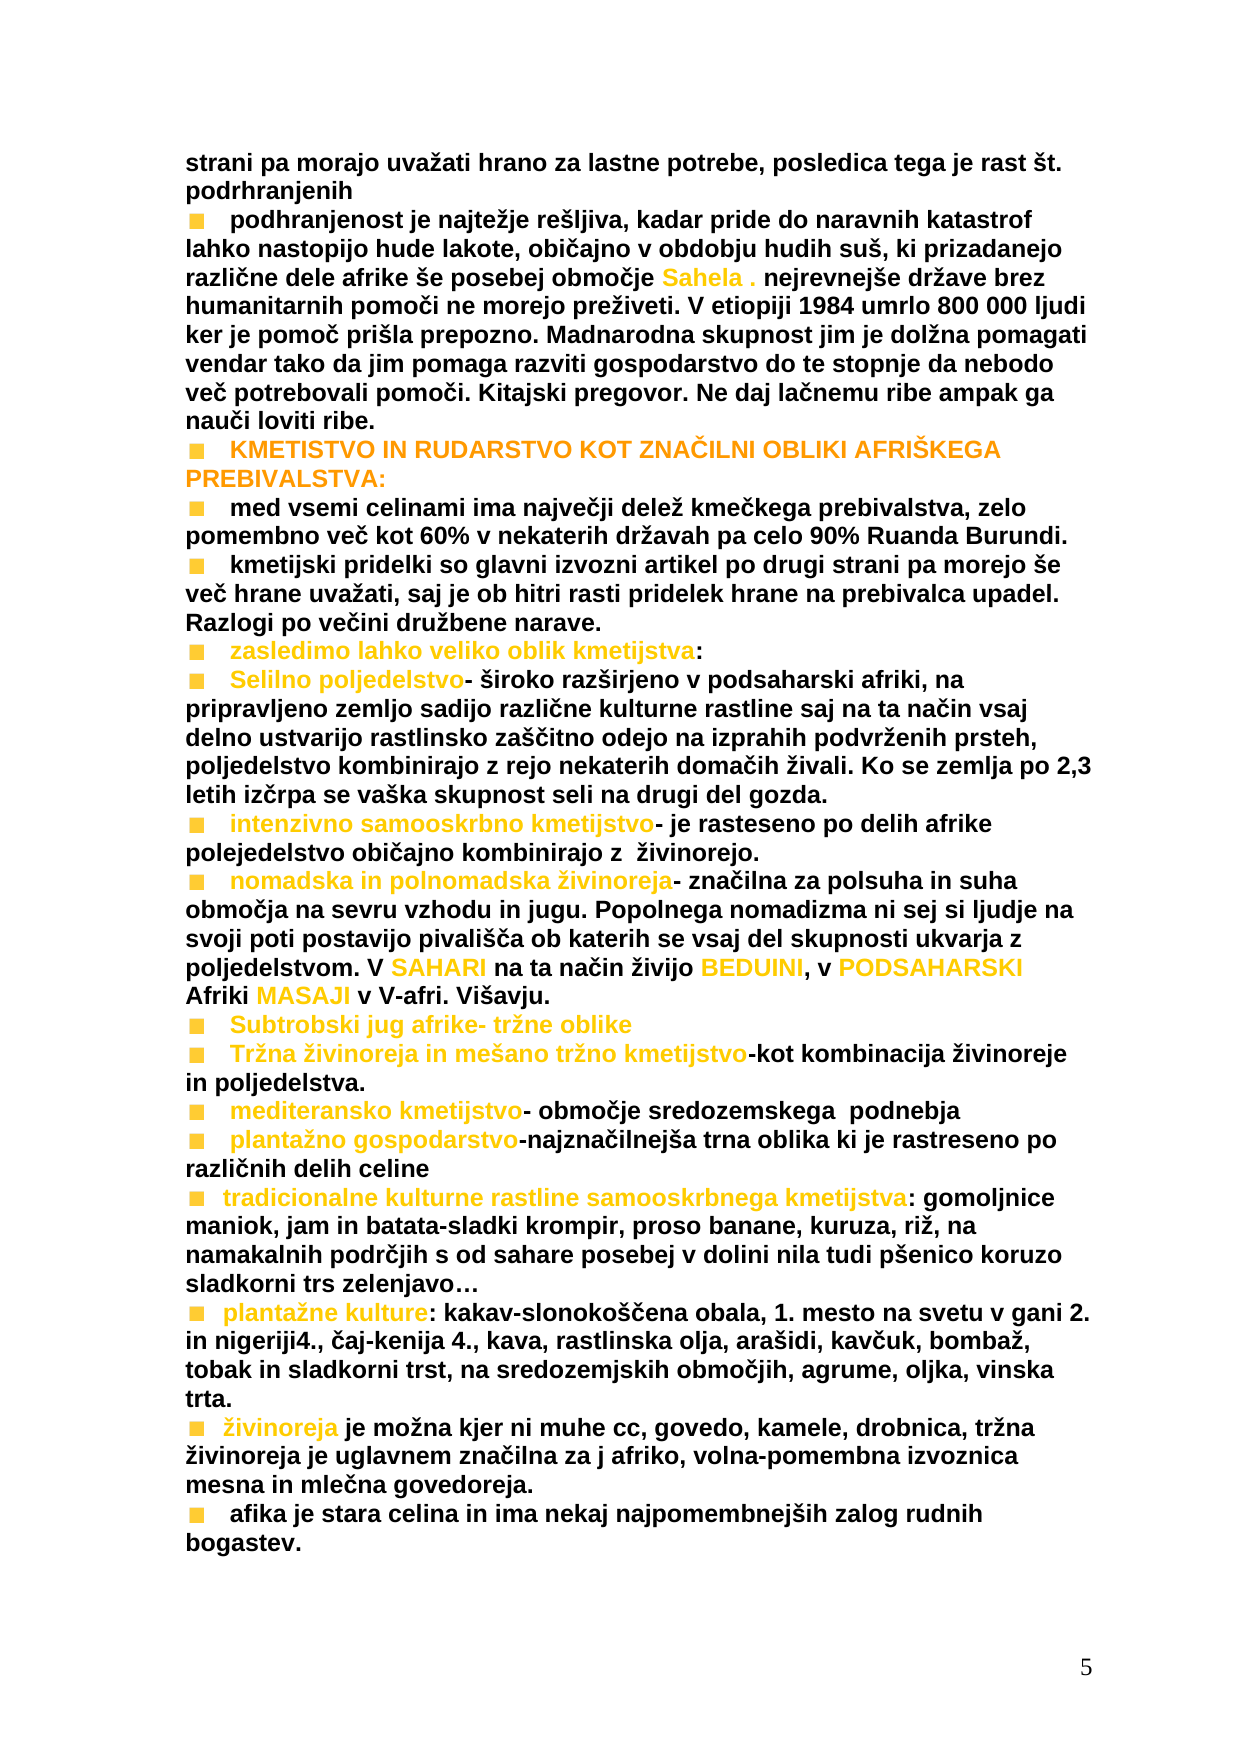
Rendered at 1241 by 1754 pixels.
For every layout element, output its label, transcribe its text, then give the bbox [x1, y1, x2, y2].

picture [185, 1187, 204, 1206]
text zasledimo lahko veliko oblik kmetijstva: [185, 636, 1093, 665]
text nomadska in polnomadska živinoreja- značilna za polsuha in suha območja na sevru vzhodu in jugu. Popolnega nomadizma ni sej si ljudje na svoji poti postavijo pivališča ob katerih se vsaj del skupnosti ukvarja z poljedelstvom. V SAHARI na ta način živijo BEDUINI, v PODSAHARSKI Afriki MASAJI v V-afri. Višavju. [185, 866, 1093, 1010]
text živinoreja je možna kjer ni muhe cc, govedo, kamele, drobnica, tržna živinoreja je uglavnem značilna za j afriko, volna-pomembna izvoznica mesna in mlečna govedoreja. [185, 1413, 1093, 1499]
text Subtrobski jug afrike- tržne oblike [185, 1010, 1093, 1039]
picture [185, 870, 204, 890]
picture [185, 669, 204, 689]
picture [185, 439, 204, 459]
text plantažno gospodarstvo-najznačilnejša trna oblika ki je rastreseno po različnih delih celine [185, 1125, 1093, 1183]
text tradicionalne kulturne rastline samooskrbnega kmetijstva: gomoljnice maniok, jam in batata-sladki krompir, proso banane, kuruza, riž, na namakalnih podrčjih s od sahare posebej v dolini nila tudi pšenico koruzo sladkorni trs zelenjavo… [185, 1183, 1093, 1298]
text Tržna živinoreja in mešano tržno kmetijstvo-kot kombinacija živinoreje in poljedelstva. [185, 1039, 1093, 1096]
picture [185, 1043, 204, 1063]
picture [185, 1417, 204, 1436]
picture [185, 1503, 204, 1523]
picture [185, 554, 204, 574]
text podhranjenost je najtežje rešljiva, kadar pride do naravnih katastrof lahko nastopijo hude lakote, običajno v obdobju hudih suš, ki prizadanejo različne dele afrike še posebej območje Sahela . nejrevnejše države brez humanitarnih pomoči ne morejo preživeti. V etiopiji 1984 umrlo 800 000 ljudi ker je pomoč prišla prepozno. Madnarodna skupnost jim je dolžna pomagati vendar tako da jim pomaga razviti gospodarstvo do te stopnje da nebodo več potrebovali pomoči. Kitajski pregovor. Ne daj lačnemu ribe ampak ga nauči loviti ribe. [185, 205, 1093, 435]
picture [185, 497, 204, 516]
picture [185, 1129, 204, 1149]
picture [185, 209, 204, 229]
text afika je stara celina in ima nekaj najpomembnejših zalog rudnih bogastev. [185, 1499, 1093, 1556]
text kmetijski pridelki so glavni izvozni artikel po drugi strani pa morejo še več hrane uvažati, saj je ob hitri rasti pridelek hrane na prebivalca upadel. Razlogi po večini družbene narave. [185, 550, 1093, 636]
picture [185, 1302, 204, 1321]
text KMETISTVO IN RUDARSTVO KOT ZNAČILNI OBLIKI AFRIŠKEGA PREBIVALSTVA: [185, 435, 1093, 493]
text med vsemi celinami ima največji delež kmečkega prebivalstva, zelo pomembno več kot 60% v nekaterih državah pa celo 90% Ruanda Burundi. [185, 493, 1093, 550]
text mediteransko kmetijstvo- območje sredozemskega podnebja [185, 1096, 1093, 1125]
text Selilno poljedelstvo- široko razširjeno v podsaharski afriki, na pripravljeno zemljo sadijo različne kulturne rastline saj na ta način vsaj delno ustvarijo rastlinsko zaščitno odejo na izprahih podvrženih prsteh, poljedelstvo kombinirajo z rejo nekaterih domačih živali. Ko se zemlja po 2,3 letih izčrpa se vaška skupnost seli na drugi del gozda. [185, 665, 1093, 809]
picture [185, 813, 204, 833]
text plantažne kulture: kakav-slonokoščena obala, 1. mesto na svetu v gani 2. in nigeriji4., čaj-kenija 4., kava, rastlinska olja, arašidi, kavčuk, bombaž, tobak in sladkorni trst, na sredozemjskih območjih, agrume, oljka, vinska trta. [185, 1298, 1093, 1413]
picture [185, 1014, 204, 1034]
text strani pa morajo uvažati hrano za lastne potrebe, posledica tega je rast št. podrhranjenih [185, 148, 1093, 205]
picture [185, 640, 204, 660]
text intenzivno samooskrbno kmetijstvo- je rasteseno po delih afrike polejedelstvo običajno kombinirajo z živinorejo. [185, 809, 1093, 866]
picture [185, 1100, 204, 1120]
